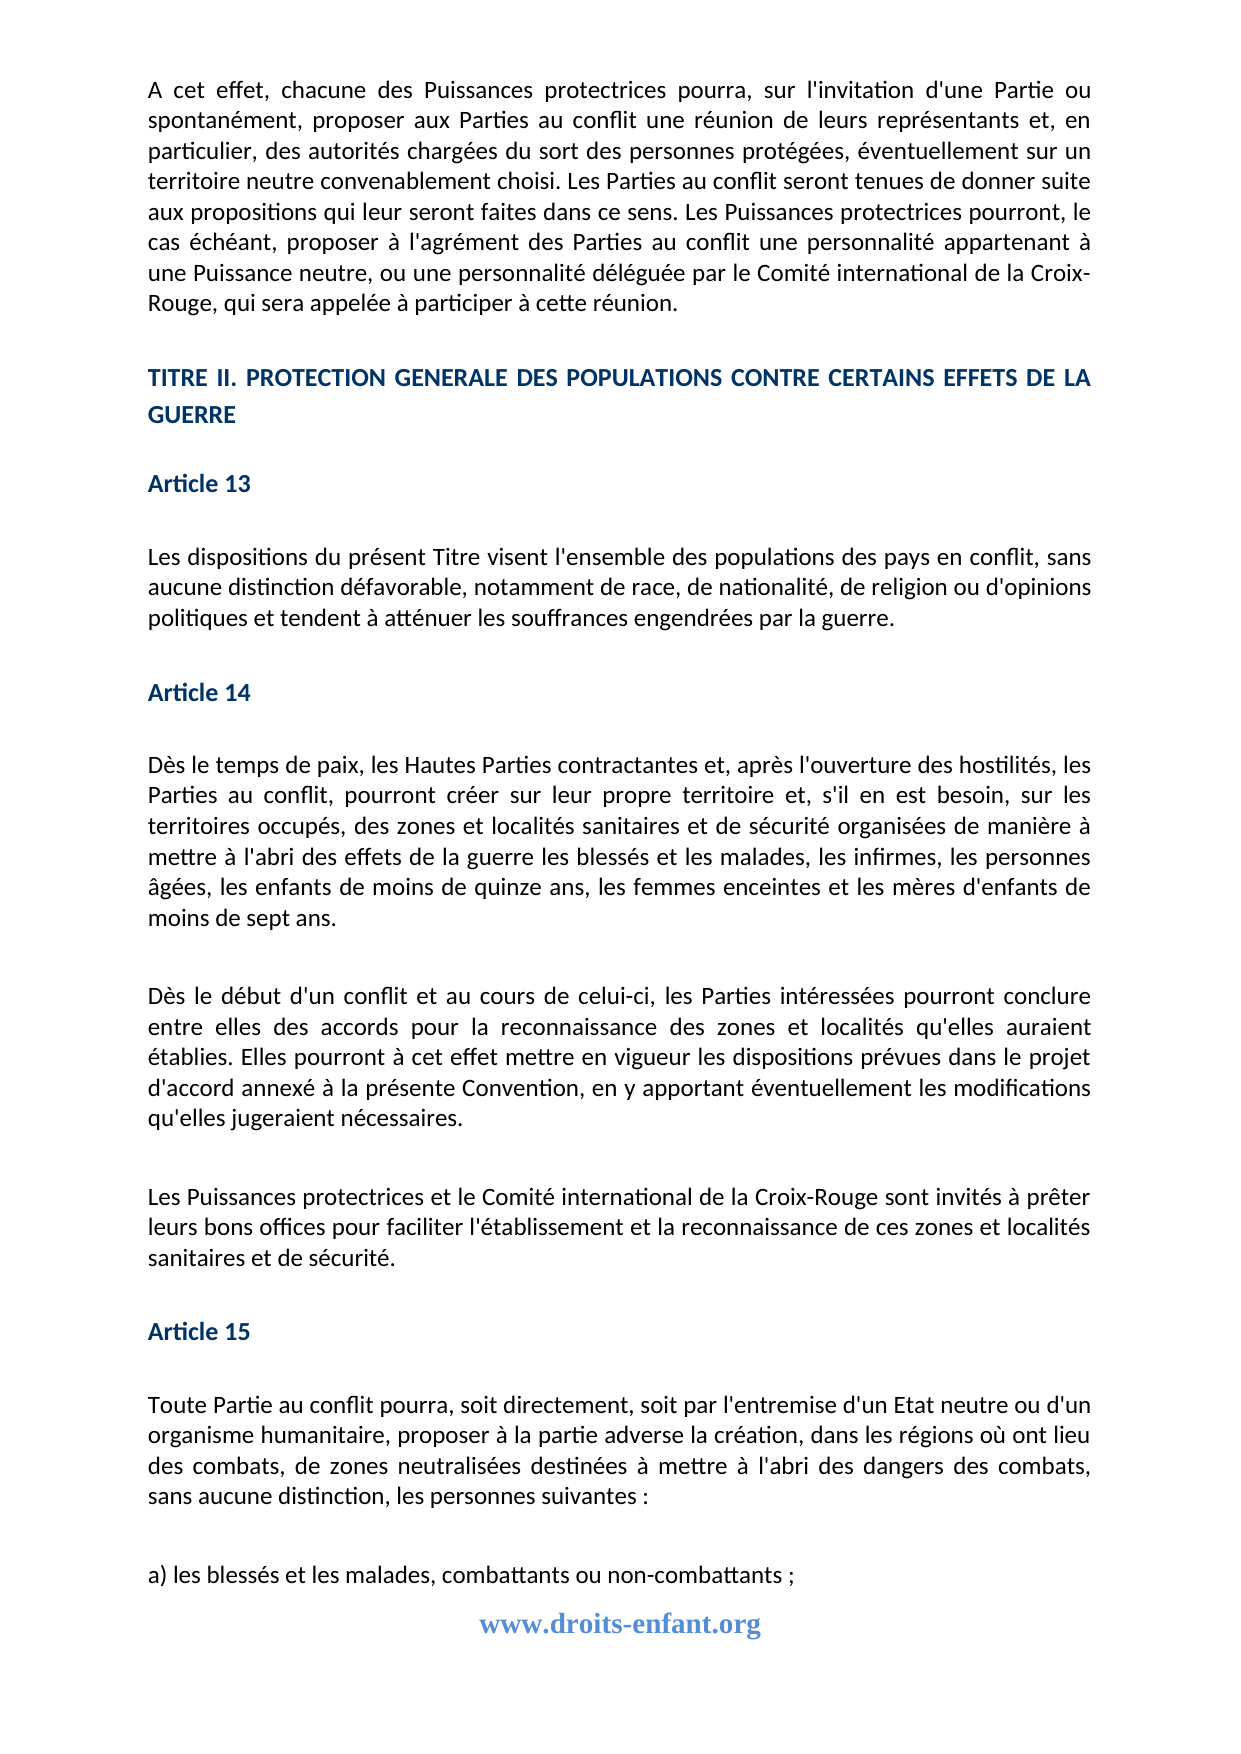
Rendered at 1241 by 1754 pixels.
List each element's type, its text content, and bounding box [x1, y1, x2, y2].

subtitle TITRE II. PROTECTION GENERALE DES POPULATIONS CONTRE CERTAINS EFFETS DE LA GUERRE [148, 355, 1093, 430]
text A cet effet, chacune des Puissances protectrices pourra, sur l'invitation d'une Partie ou spontanément, proposer aux Parties au conflit une réunion de leurs représentants et, en particulier, des autorités chargées du sort des personnes protégées, éventuellement sur un territoire neutre convenablement choisi. Les Parties au conflit seront tenues de donner suite aux propositions qui leur seront faites dans ce sens. Les Puissances protectrices pourront, le cas échéant, proposer à l'agrément des Parties au conflit une personnalité appartenant à une Puissance neutre, ou une personnalité déléguée par le Comité international de la Croix-Rouge, qui sera appelée à participer à cette réunion. [148, 74, 1093, 318]
text Toute Partie au conflit pourra, soit directement, soit par l'entremise d'un Etat neutre ou d'un organisme humanitaire, proposer à la partie adverse la création, dans les régions où ont lieu des combats, de zones neutralisées destinées à mettre à l'abri des dangers des combats, sans aucune distinction, les personnes suivantes : [148, 1389, 1093, 1511]
subtitle Article 15 [148, 1310, 1093, 1347]
subtitle Article 13 [148, 462, 1093, 499]
text Dès le début d'un conflit et au cours de celui-ci, les Parties intéressées pourront conclure entre elles des accords pour la reconnaissance des zones et localités qu'elles auraient établies. Elles pourront à cet effet mettre en vigueur les dispositions prévues dans le projet d'accord annexé à la présente Convention, en y apportant éventuellement les modifications qu'elles jugeraient nécessaires. [148, 980, 1093, 1133]
subtitle Article 14 [148, 670, 1093, 707]
text a) les blessés et les malades, combattants ou non-combattants ; [148, 1559, 1093, 1589]
text Les dispositions du présent Titre visent l'ensemble des populations des pays en conflit, sans aucune distinction défavorable, notamment de race, de nationalité, de religion ou d'opinions politiques et tendent à atténuer les souffrances engendrées par la guerre. [148, 541, 1093, 632]
text Les Puissances protectrices et le Comité international de la Croix-Rouge sont invités à prêter leurs bons offices pour faciliter l'établissement et la reconnaissance de ces zones et localités sanitaires et de sécurité. [148, 1181, 1093, 1272]
text Dès le temps de paix, les Hautes Parties contractantes et, après l'ouverture des hostilités, les Parties au conflit, pourront créer sur leur propre territoire et, s'il en est besoin, sur les territoires occupés, des zones et localités sanitaires et de sécurité organisées de manière à mettre à l'abri des effets de la guerre les blessés et les malades, les infirmes, les personnes âgées, les enfants de moins de quinze ans, les femmes enceintes et les mères d'enfants de moins de sept ans. [148, 749, 1093, 932]
